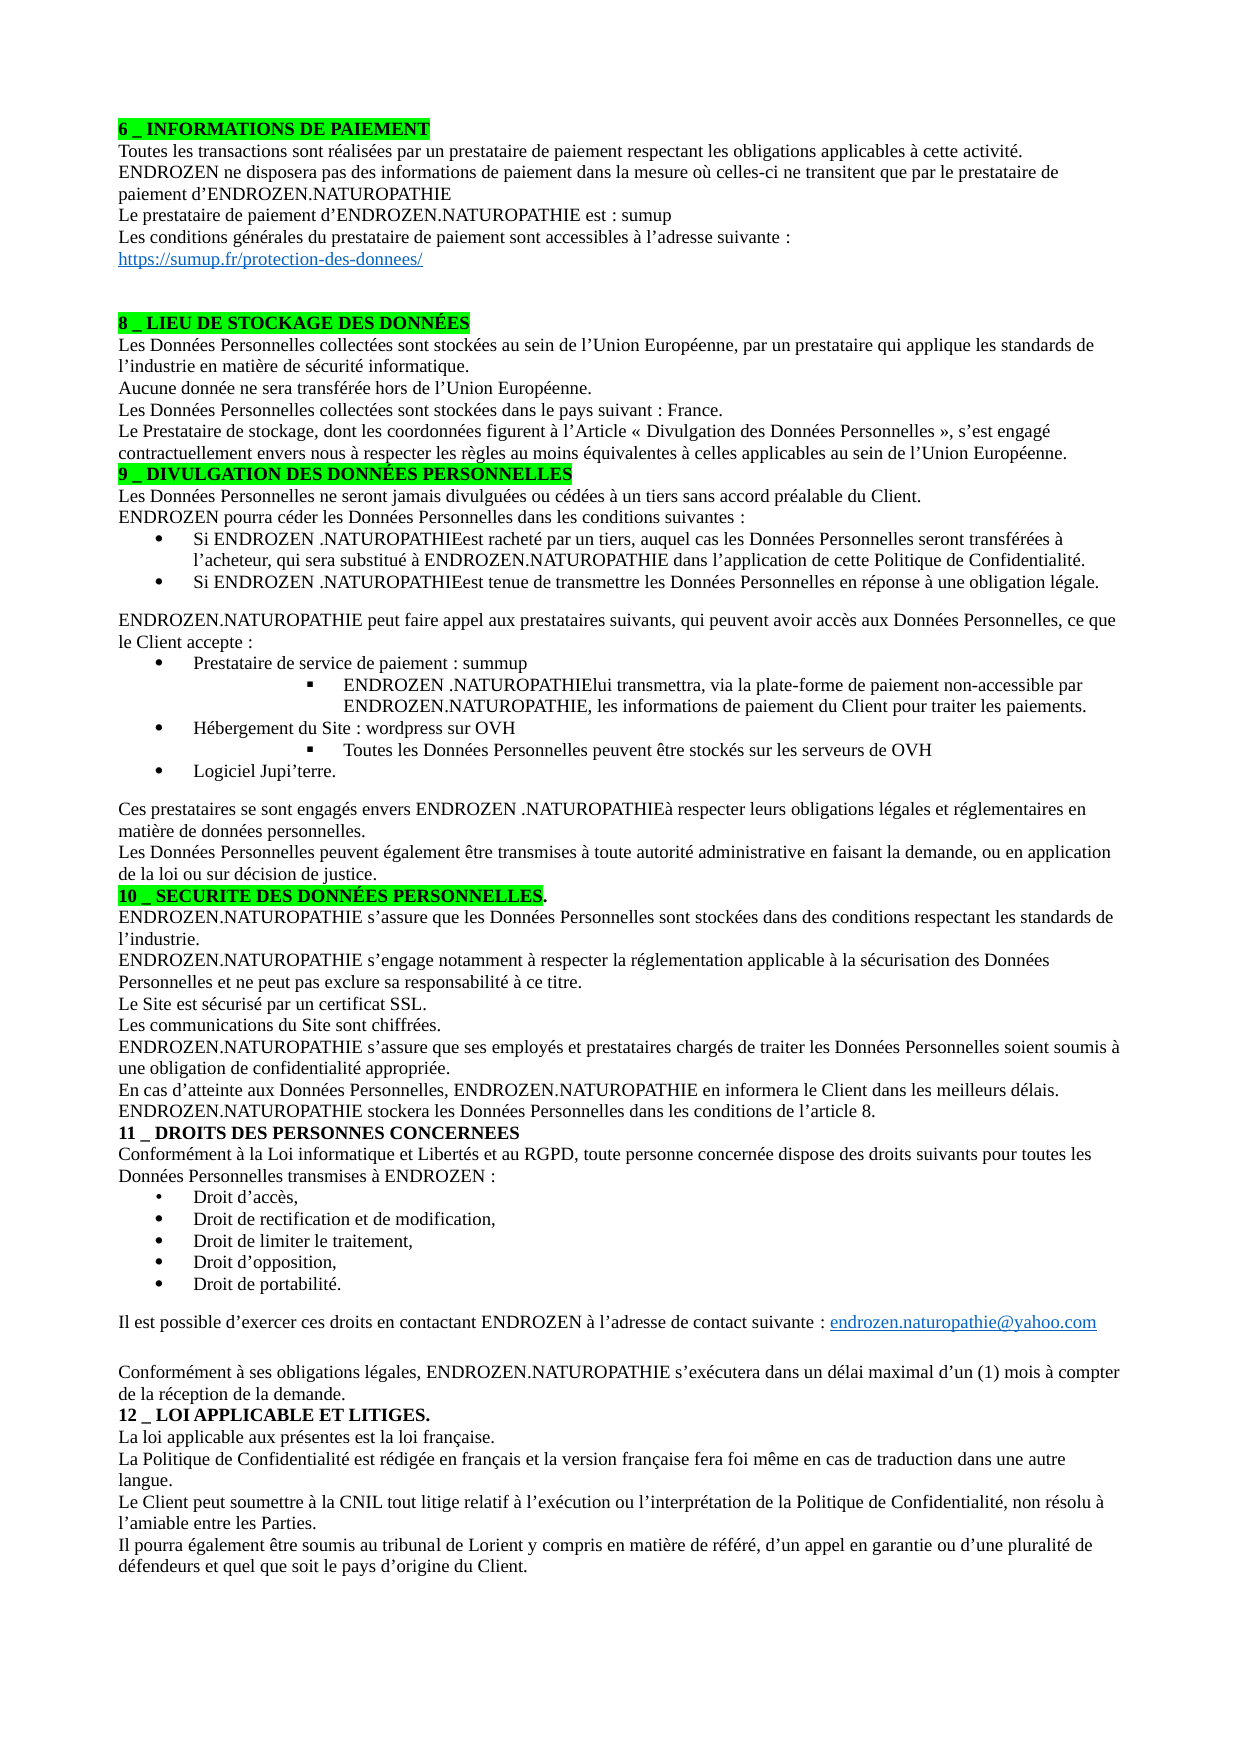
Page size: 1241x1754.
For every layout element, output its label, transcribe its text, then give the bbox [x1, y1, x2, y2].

text Conformément à la Loi informatique et Libertés et au RGPD, toute personne concernée dispose des droits suivants pour toutes les Données Personnelles transmises à ENDROZEN : [118, 1143, 1122, 1186]
text 12 _ LOI APPLICABLE ET LITIGES. [118, 1404, 1122, 1426]
list Si ENDROZEN .NATUROPATHIEest racheté par un tiers, auquel cas les Données Personnelles seront transférées à l’acheteur, qui sera substitué à ENDROZEN.NATUROPATHIE dans l’application de cette Politique de Confidentialité. [156, 528, 1122, 571]
text 6 _ INFORMATIONS DE PAIEMENT [118, 118, 1122, 140]
list Droit de portabilité. [156, 1273, 1122, 1294]
text ENDROZEN.NATUROPATHIE s’engage notamment à respecter la réglementation applicable à la sécurisation des Données Personnelles et ne peut pas exclure sa responsabilité à ce titre. [118, 949, 1122, 992]
text Les conditions générales du prestataire de paiement sont accessibles à l’adresse suivante : [118, 226, 1122, 247]
text Les Données Personnelles collectées sont stockées dans le pays suivant : France. [118, 398, 1122, 420]
text ENDROZEN.NATUROPATHIE stockera les Données Personnelles dans les conditions de l’article 8. [118, 1100, 1122, 1122]
text En cas d’atteinte aux Données Personnelles, ENDROZEN.NATUROPATHIE en informera le Client dans les meilleurs délais. [118, 1079, 1122, 1100]
text La loi applicable aux présentes est la loi française. [118, 1426, 1122, 1447]
text Le prestataire de paiement d’ENDROZEN.NATUROPATHIE est : sumup [118, 204, 1122, 226]
text Il pourra également être soumis au tribunal de Lorient y compris en matière de référé, d’un appel en garantie ou d’une pluralité de défendeurs et quel que soit le pays d’origine du Client. [118, 1534, 1122, 1577]
text Aucune donnée ne sera transférée hors de l’Union Européenne. [118, 377, 1122, 398]
text ENDROZEN.NATUROPATHIE peut faire appel aux prestataires suivants, qui peuvent avoir accès aux Données Personnelles, ce que le Client accepte : [118, 609, 1122, 652]
text Le Site est sécurisé par un certificat SSL. [118, 992, 1122, 1014]
text Les Données Personnelles peuvent également être transmises à toute autorité administrative en faisant la demande, ou en application de la loi ou sur décision de justice. [118, 841, 1122, 884]
list ENDROZEN .NATUROPATHIElui transmettra, via la plate-forme de paiement non-accessible par ENDROZEN.NATUROPATHIE, les informations de paiement du Client pour traiter les paiements. [306, 674, 1122, 717]
text Conformément à ses obligations légales, ENDROZEN.NATUROPATHIE s’exécutera dans un délai maximal d’un (1) mois à compter de la réception de la demande. [118, 1361, 1122, 1404]
text ENDROZEN.NATUROPATHIE s’assure que les Données Personnelles sont stockées dans des conditions respectant les standards de l’industrie. [118, 906, 1122, 949]
text ENDROZEN.NATUROPATHIE s’assure que ses employés et prestataires chargés de traiter les Données Personnelles soient soumis à une obligation de confidentialité appropriée. [118, 1036, 1122, 1079]
text Le Prestataire de stockage, dont les coordonnées figurent à l’Article « Divulgation des Données Personnelles », s’est engagé contractuellement envers nous à respecter les règles au moins équivalentes à celles applicables au sein de l’Union Européenne. [118, 420, 1122, 463]
text 11 _ DROITS DES PERSONNES CONCERNEES [118, 1122, 1122, 1143]
list Toutes les Données Personnelles peuvent être stockés sur les serveurs de OVH [306, 738, 1122, 760]
text 10 _ SECURITE DES DONNÉES PERSONNELLES. [118, 884, 1122, 906]
text https://sumup.fr/protection-des-donnees/ [118, 247, 1122, 269]
list Droit d’opposition, [156, 1251, 1122, 1273]
text 9 _ DIVULGATION DES DONNÉES PERSONNELLES [118, 463, 1122, 485]
list Droit de limiter le traitement, [156, 1229, 1122, 1251]
text Ces prestataires se sont engagés envers ENDROZEN .NATUROPATHIEà respecter leurs obligations légales et réglementaires en matière de données personnelles. [118, 798, 1122, 841]
text Les Données Personnelles ne seront jamais divulguées ou cédées à un tiers sans accord préalable du Client. [118, 485, 1122, 506]
list Si ENDROZEN .NATUROPATHIEest tenue de transmettre les Données Personnelles en réponse à une obligation légale. [156, 571, 1122, 592]
text ENDROZEN ne disposera pas des informations de paiement dans la mesure où celles-ci ne transitent que par le prestataire de paiement d’ENDROZEN.NATUROPATHIE [118, 161, 1122, 204]
text Toutes les transactions sont réalisées par un prestataire de paiement respectant les obligations applicables à cette activité. [118, 140, 1122, 161]
list Droit de rectification et de modification, [156, 1208, 1122, 1229]
text 8 _ LIEU DE STOCKAGE DES DONNÉES [118, 312, 1122, 334]
list Logiciel Jupi’terre. [156, 760, 1122, 782]
list Hébergement du Site : wordpress sur OVH [156, 717, 1122, 738]
text Les Données Personnelles collectées sont stockées au sein de l’Union Européenne, par un prestataire qui applique les standards de l’industrie en matière de sécurité informatique. [118, 334, 1122, 377]
text La Politique de Confidentialité est rédigée en français et la version française fera foi même en cas de traduction dans une autre langue. [118, 1447, 1122, 1491]
list Prestataire de service de paiement : summup [156, 652, 1122, 674]
list Droit d’accès, [156, 1186, 1122, 1208]
text ENDROZEN pourra céder les Données Personnelles dans les conditions suivantes : [118, 506, 1122, 528]
text Le Client peut soumettre à la CNIL tout litige relatif à l’exécution ou l’interprétation de la Politique de Confidentialité, non résolu à l’amiable entre les Parties. [118, 1491, 1122, 1534]
text Il est possible d’exercer ces droits en contactant ENDROZEN à l’adresse de contact suivante : endrozen.naturopathie@yahoo.com [118, 1311, 1122, 1332]
text Les communications du Site sont chiffrées. [118, 1014, 1122, 1036]
